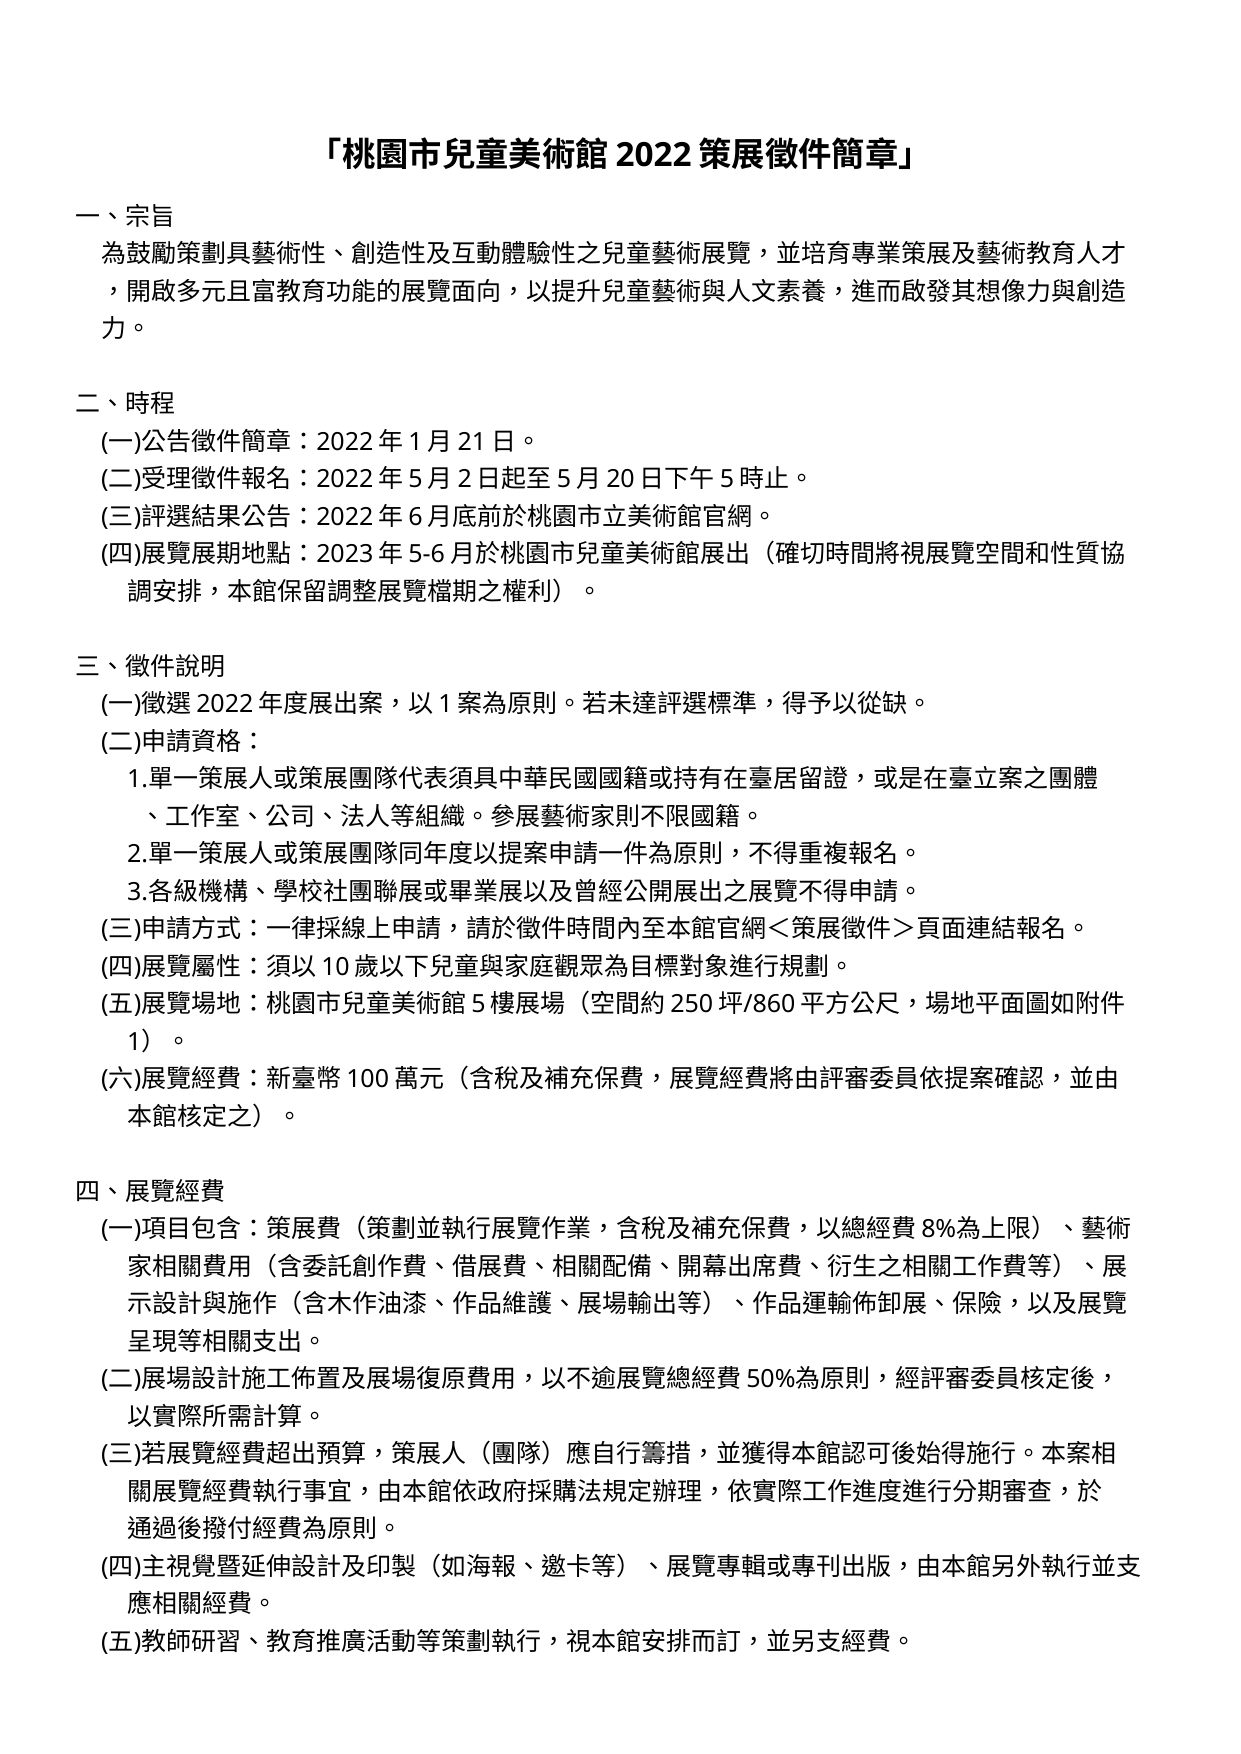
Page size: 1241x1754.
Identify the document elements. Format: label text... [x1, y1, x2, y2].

text (二)受理徵件報名：2022年5月2日起至5月20日下午5時止。 [75, 458, 1165, 496]
text (五)教師研習、教育推廣活動等策劃執行，視本館安排而訂，並另支經費。 [75, 1621, 1165, 1658]
text (四)主視覺暨延伸設計及印製（如海報、邀卡等）、展覽專輯或專刊出版，由本館另外執行並支 應相關經費。 [75, 1546, 1165, 1621]
text (三)申請方式：一律採線上申請，請於徵件時間內至本館官網＜策展徵件＞頁面連結報名。 [75, 908, 1165, 946]
text (六)展覽經費：新臺幣100萬元（含稅及補充保費，展覽經費將由評審委員依提案確認，並由 本館核定之）。 [75, 1058, 1165, 1133]
text 四、展覽經費 [75, 1171, 1165, 1208]
text (三)若展覽經費超出預算，策展人（團隊）應自行籌措，並獲得本館認可後始得施行。本案相 關展覽經費執行事宜，由本館依政府採購法規定辦理，依實際工作進度進行分期審查，於 通過後撥付經費為原則。 [75, 1433, 1165, 1546]
text (一)項目包含：策展費（策劃並執行展覽作業，含稅及補充保費，以總經費8%為上限）、藝術 家相關費用（含委託創作費、借展費、相關配備、開幕出席費、衍生之相關工作費等）、展 示設計與施作（含木作油漆、作品維護、展場輸出等）、作品運輸佈卸展、保險，以及展覽 呈現等相關支出。 [75, 1208, 1165, 1358]
text (三)評選結果公告：2022年6月底前於桃園市立美術館官網。 [75, 496, 1165, 533]
text (四)展覽展期地點：2023年5-6月於桃園市兒童美術館展出（確切時間將視展覽空間和性質協 調安排，本館保留調整展覽檔期之權利）。 [75, 533, 1165, 646]
text (一)公告徵件簡章：2022年1月21日。 [75, 421, 1165, 458]
text (二)展場設計施工佈置及展場復原費用，以不逾展覽總經費50%為原則，經評審委員核定後， 以實際所需計算。 [75, 1358, 1165, 1433]
text 2.單一策展人或策展團隊同年度以提案申請一件為原則，不得重複報名。 [75, 833, 1165, 871]
text 一、宗旨 為鼓勵策劃具藝術性、創造性及互動體驗性之兒童藝術展覽，並培育專業策展及藝術教育人才 ，開啟多元且富教育功能的展覽面向，以提升兒童藝術與人文素養，進而啟發其想像力與創造 力。 [75, 196, 1165, 346]
text 三、徵件說明 [75, 646, 1165, 683]
text (四)展覽屬性：須以10歲以下兒童與家庭觀眾為目標對象進行規劃。 (五)展覽場地：桃園市兒童美術館5樓展場（空間約250坪/860平方公尺，場地平面圖如附件 1）。 [75, 946, 1165, 1058]
text 二、時程 [75, 383, 1165, 421]
text (一)徵選2022年度展出案，以1案為原則。若未達評選標準，得予以從缺。 [75, 683, 1165, 721]
text 3.各級機構、學校社團聯展或畢業展以及曾經公開展出之展覽不得申請。 [75, 871, 1165, 908]
text (二)申請資格： 1.單一策展人或策展團隊代表須具中華民國國籍或持有在臺居留證，或是在臺立案之團體 、工作室、公司、法人等組織。參展藝術家則不限國籍。 [75, 721, 1165, 833]
title 「桃園市兒童美術館2022策展徵件簡章」 [75, 114, 1165, 189]
